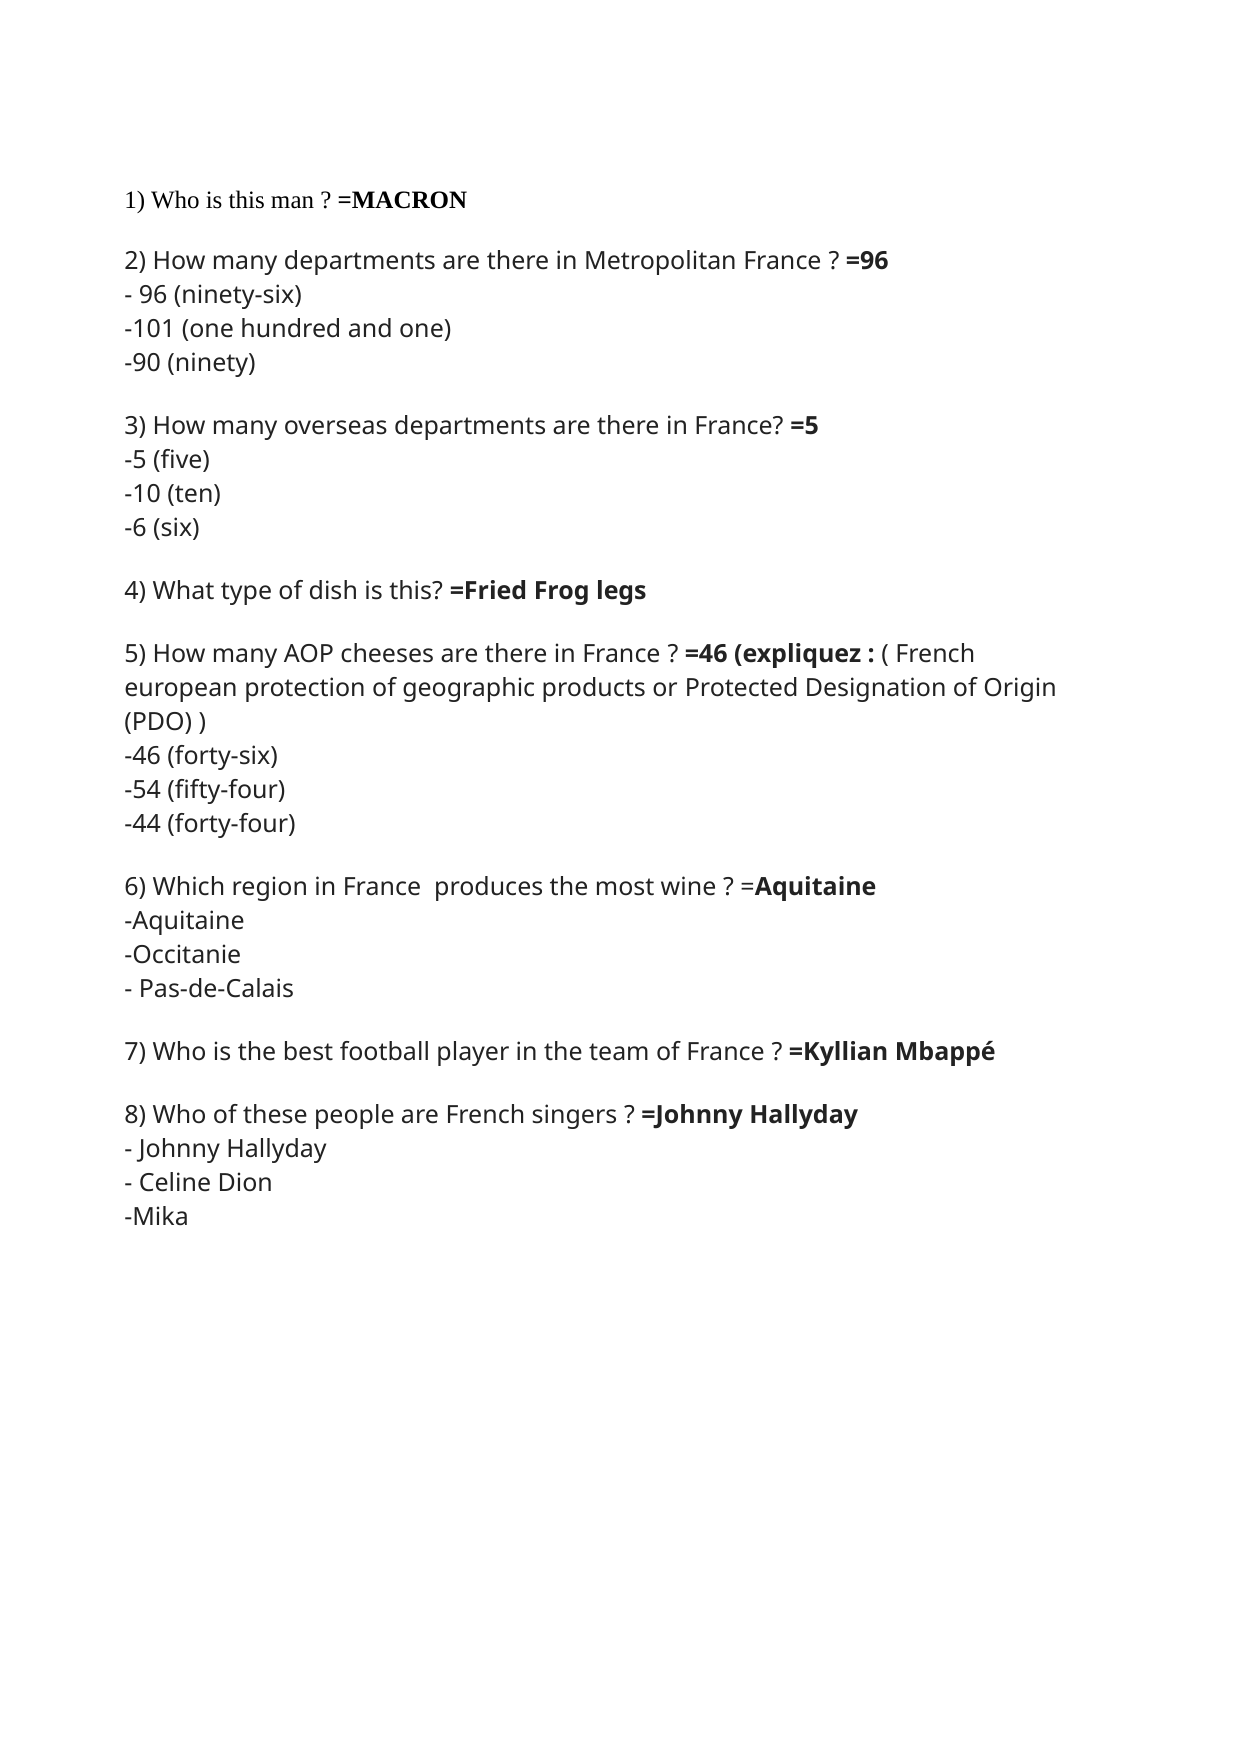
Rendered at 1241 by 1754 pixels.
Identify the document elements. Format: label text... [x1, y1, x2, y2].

table_header [118, 118, 124, 1335]
table_header [124, 1261, 181, 1301]
table_header 1) Who is this man ? =MACRON 2) How many departments are there in Metropolitan France ? =96 - 96 (ninety-six) -101 (one hundred and one) -90 (ninety) 3) How many overseas departments are there in France? =5 -5 (five) -10 (ten) -6 (six) 4) What type of dish is this? =Fried Frog legs 5) How many AOP cheeses are there in France ? =46 (expliquez : ( French european protection of geographic products or Protected Designation of Origin (PDO) ) -46 (forty-six) -54 (fifty-four) -44 (forty-four) 6) Which region in France produces the most wine ? =Aquitaine -Aquitaine -Occitanie - Pas-de-Calais 7) Who is the best football player in the team of France ? =Kyllian Mbappé 8) Who of these people are French singers ? =Johnny Hallyday - Johnny Hallyday - Celine Dion -Mika [124, 118, 1114, 1335]
table_header [1114, 118, 1122, 1335]
table_header [181, 1261, 420, 1301]
